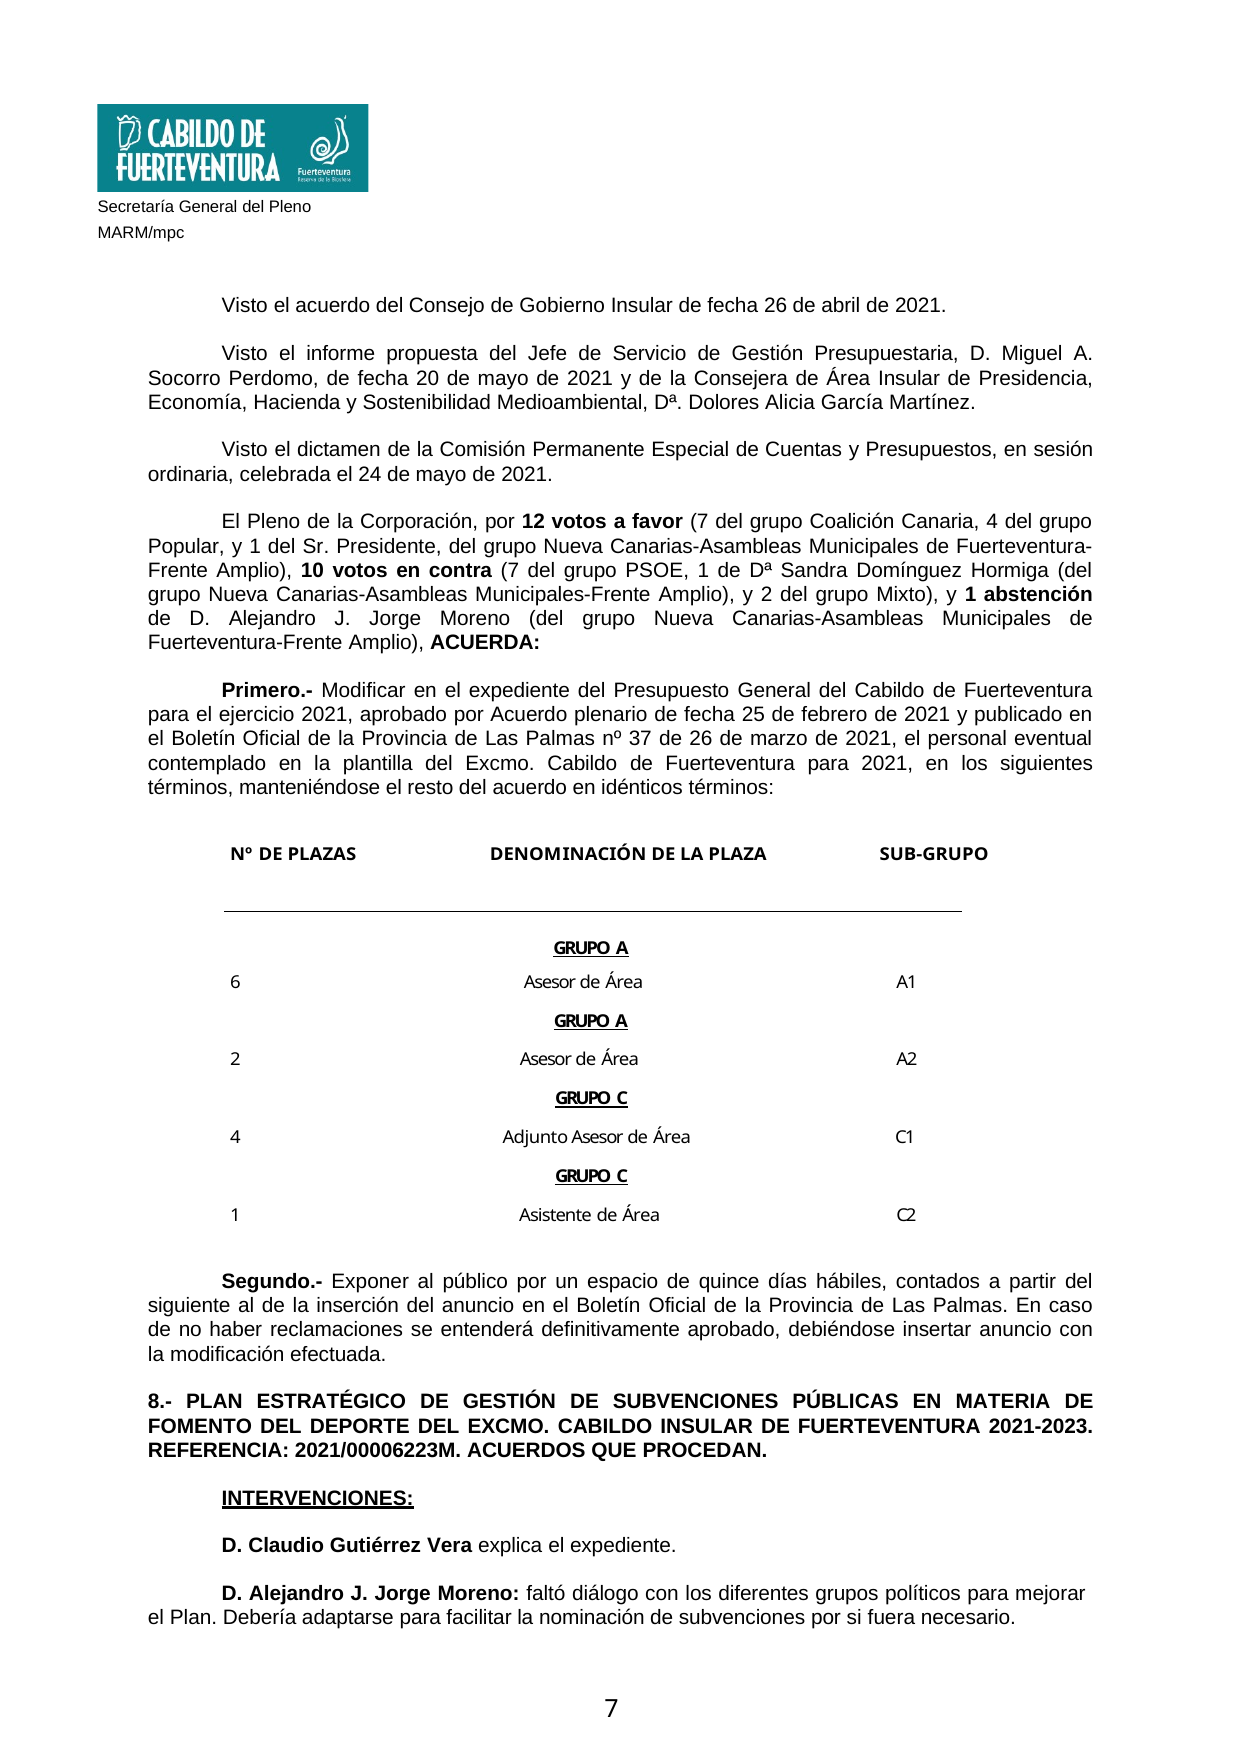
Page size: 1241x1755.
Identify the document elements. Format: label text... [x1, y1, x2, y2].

text D. Alejandro J. Jorge Moreno: faltó diálogo con los diferentes grupos políticos para mejorar el Plan. Debería adaptarse para facilitar la nominación de subvenciones por si fuera necesario. [148, 1581, 1093, 1629]
table_cell [787, 1155, 962, 1193]
table_cell A2 [787, 1038, 962, 1077]
table_cell GRUPO C [371, 1155, 787, 1193]
table_cell C1 [787, 1116, 962, 1154]
table_header GRUPO A [371, 912, 787, 960]
table_cell 2 [224, 1038, 371, 1077]
text Segundo.- Exponer al público por un espacio de quince días hábiles, contados a partir del siguiente al de la inserción del anuncio en el Boletín Oficial de la Provincia de Las Palmas. En caso de no haber reclamaciones se entenderá definitivamente aprobado, debiéndose insertar anuncio con la modificación efectuada. [148, 1269, 1093, 1365]
text Visto el dictamen de la Comisión Permanente Especial de Cuentas y Presupuestos, en sesión ordinaria, celebrada el 24 de mayo de 2021. [148, 437, 1093, 485]
table_cell 1 [224, 1194, 371, 1232]
table_cell GRUPO C [371, 1077, 787, 1116]
table_cell GRUPO A [371, 999, 787, 1038]
table_cell [224, 999, 371, 1038]
table_cell Adjunto Asesor de Área [371, 1116, 787, 1154]
text Primero.- Modificar en el expediente del Presupuesto General del Cabildo de Fuerteventura para el ejercicio 2021, aprobado por Acuerdo plenario de fecha 25 de febrero de 2021 y publicado en el Boletín Oficial de la Provincia de Las Palmas nº 37 de 26 de marzo de 2021, el personal eventual contemplado en la plantilla del Excmo. Cabildo de Fuerteventura para 2021, en los siguientes términos, manteniéndose el resto del acuerdo en idénticos términos: [148, 678, 1093, 798]
table_cell [224, 1077, 371, 1116]
table_cell C2 [787, 1194, 962, 1232]
text Nº DE PLAZAS DENOMINACIÓN DE LA PLAZA SUB-GRUPO [230, 841, 1105, 865]
table_cell Asesor de Área [371, 1038, 787, 1077]
table_cell 4 [224, 1116, 371, 1154]
table_cell 6 [224, 960, 371, 999]
text INTERVENCIONES: [221, 1485, 1105, 1509]
table_cell [787, 999, 962, 1038]
table_cell [224, 1155, 371, 1193]
table_header [787, 912, 962, 960]
text D. Claudio Gutiérrez Vera explica el expediente. [221, 1533, 1105, 1557]
text Visto el informe propuesta del Jefe de Servicio de Gestión Presupuestaria, D. Miguel A. Socorro Perdomo, de fecha 20 de mayo de 2021 y de la Consejera de Área Insular de Presidencia, Economía, Hacienda y Sostenibilidad Medioambiental, Dª. Dolores Alicia García Martínez. [148, 341, 1093, 413]
text 8.- PLAN ESTRATÉGICO DE GESTIÓN DE SUBVENCIONES PÚBLICAS EN MATERIA DE FOMENTO DEL DEPORTE DEL EXCMO. CABILDO INSULAR DE FUERTEVENTURA 2021-2023. REFERENCIA: 2021/00006223M. ACUERDOS QUE PROCEDAN. [148, 1389, 1093, 1462]
table_cell Asistente de Área [371, 1194, 787, 1232]
table_cell Asesor de Área [371, 960, 787, 999]
table_cell [787, 1077, 962, 1116]
table_cell A1 [787, 960, 962, 999]
text Visto el acuerdo del Consejo de Gobierno Insular de fecha 26 de abril de 2021. [221, 293, 1105, 317]
text El Pleno de la Corporación, por 12 votos a favor (7 del grupo Coalición Canaria, 4 del grupo Popular, y 1 del Sr. Presidente, del grupo Nueva Canarias-Asambleas Municipales de Fuerteventura- Frente Amplio), 10 votos en contra (7 del grupo PSOE, 1 de Dª Sandra Domínguez Hormiga (del grupo Nueva Canarias-Asambleas Municipales-Frente Amplio), y 2 del grupo Mixto), y 1 abstención de D. Alejandro J. Jorge Moreno (del grupo Nueva Canarias-Asambleas Municipales de Fuerteventura-Frente Amplio), ACUERDA: [148, 509, 1093, 654]
table_header [224, 912, 371, 960]
